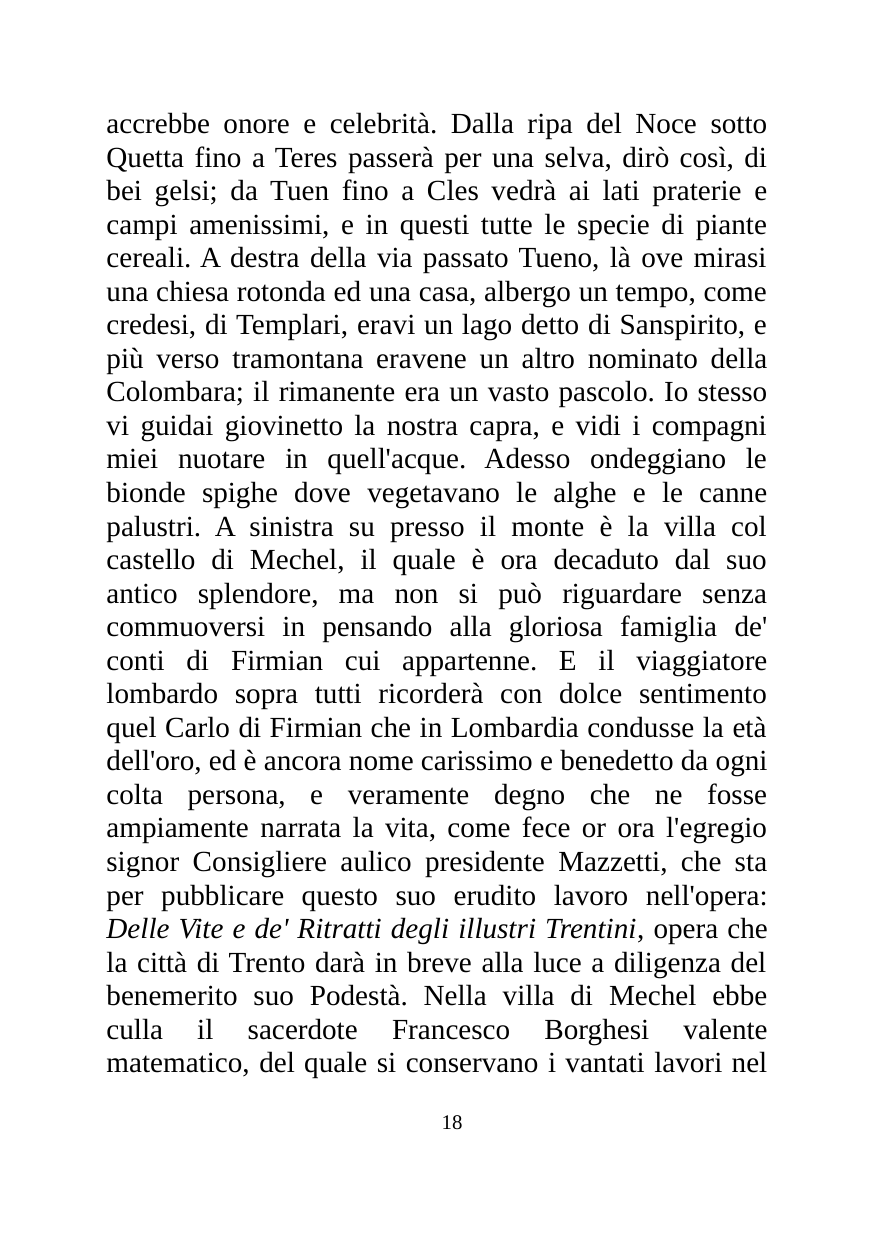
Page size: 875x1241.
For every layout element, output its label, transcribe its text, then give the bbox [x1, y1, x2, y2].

text accrebbe onore e celebrità. Dalla ripa del Noce sotto Quetta fino a Teres passerà per una selva, dirò così, di bei gelsi; da Tuen fino a Cles vedrà ai lati praterie e campi amenissimi, e in questi tutte le specie di piante cereali. A destra della via passato Tueno, là ove mirasi una chiesa rotonda ed una casa, albergo un tempo, come credesi, di Templari, eravi un lago detto di Sanspirito, e più verso tramontana eravene un altro nominato della Colombara; il rimanente era un vasto pascolo. Io stesso vi guidai giovinetto la nostra capra, e vidi i compagni miei nuotare in quell'acque. Adesso ondeggiano le bionde spighe dove vegetavano le alghe e le canne palustri. A sinistra su presso il monte è la villa col castello di Mechel, il quale è ora decaduto dal suo antico splendore, ma non si può riguardare senza commuoversi in pensando alla gloriosa famiglia de' conti di Firmian cui appartenne. E il viaggiatore lombardo sopra tutti ricorderà con dolce sentimento quel Carlo di Firmian che in Lombardia condusse la età dell'oro, ed è ancora nome carissimo e benedetto da ogni colta persona, e veramente degno che ne fosse ampiamente narrata la vita, come fece or ora l'egregio signor Consigliere aulico presidente Mazzetti, che sta per pubblicare questo suo erudito lavoro nell'opera: Delle Vite e de' Ritratti degli illustri Trentini, opera che la città di Trento darà in breve alla luce a diligenza del benemerito suo Podestà. Nella villa di Mechel ebbe culla il sacerdote Francesco Borghesi valente matematico, del quale si conservano i vantati lavori nel [106, 106, 768, 1079]
